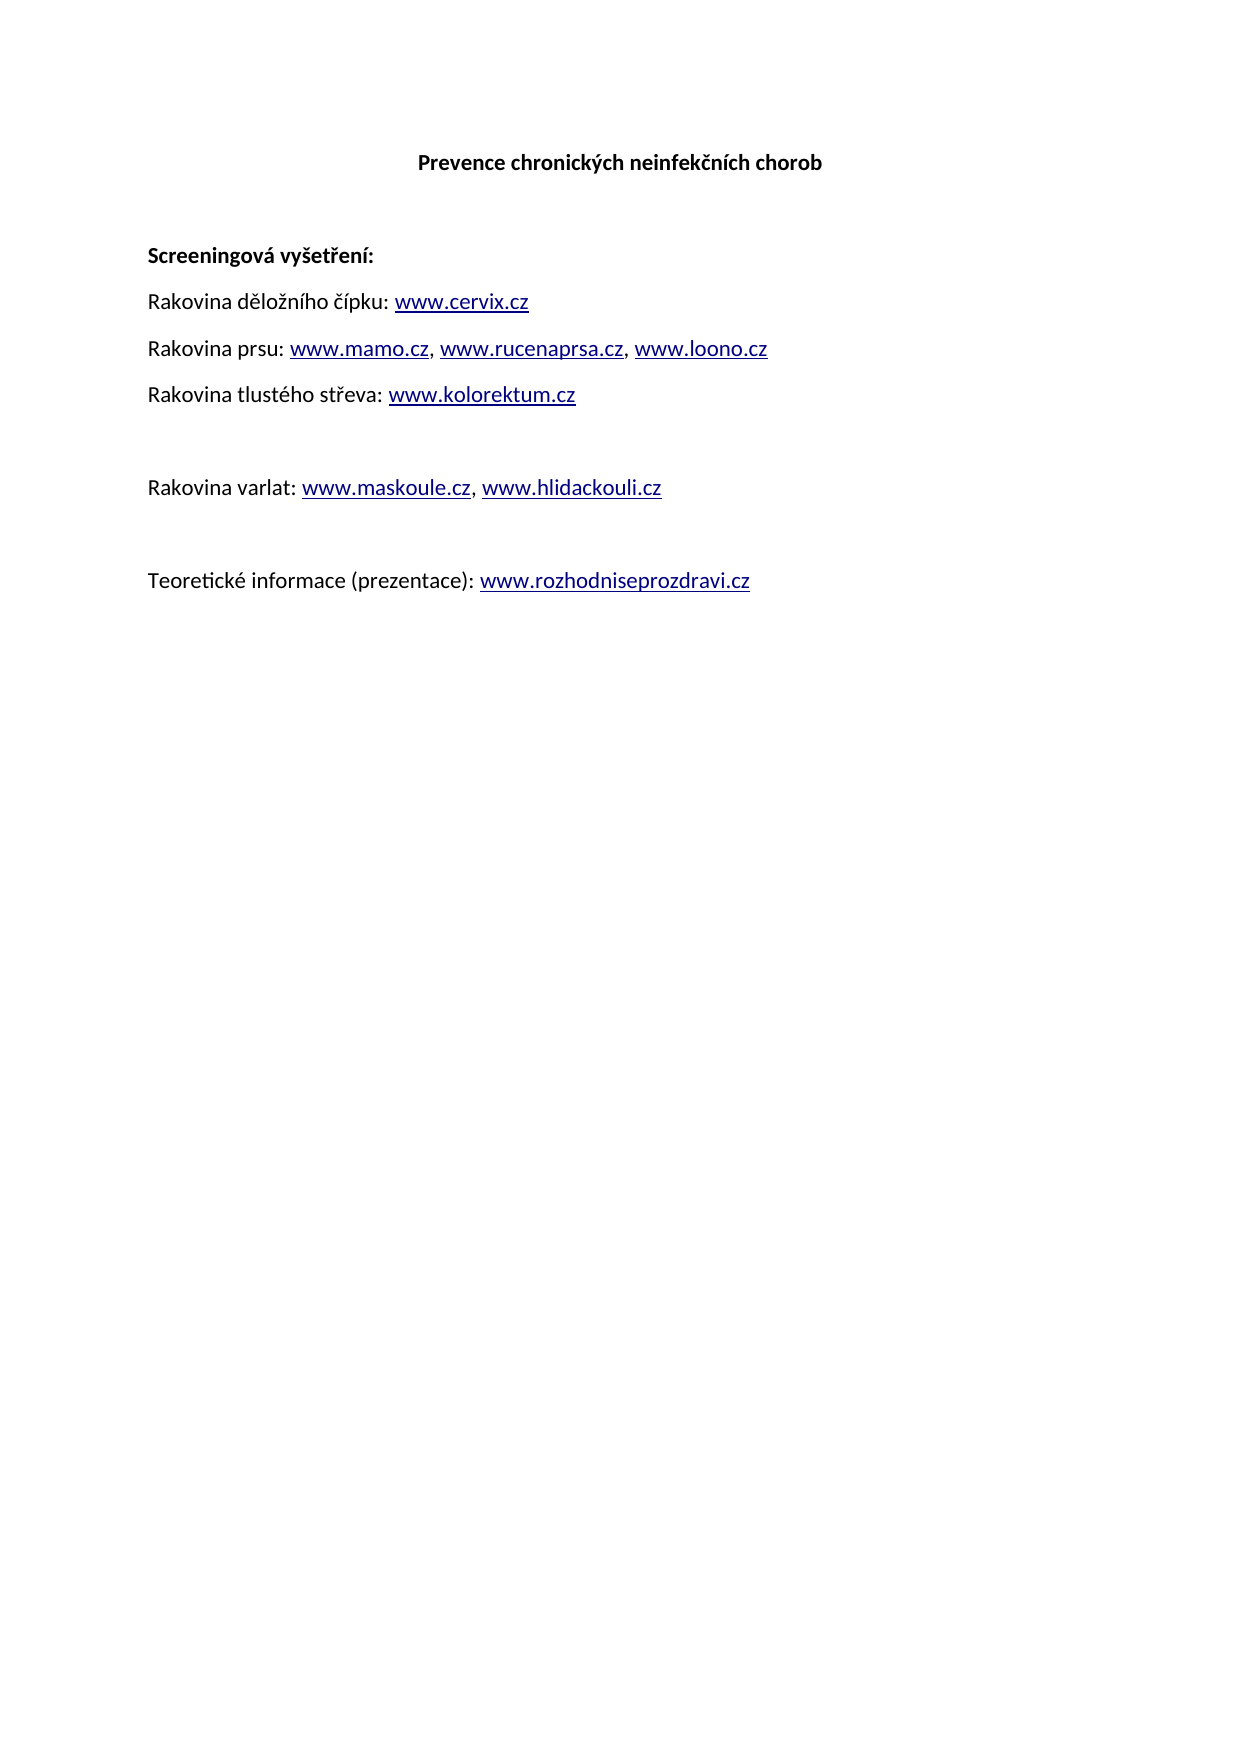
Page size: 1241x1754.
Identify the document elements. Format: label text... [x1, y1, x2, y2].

text Teoretické informace (prezentace): www.rozhodniseprozdravi.cz [148, 567, 1093, 595]
text Prevence chronických neinfekčních chorob [148, 148, 1093, 176]
text Screeningová vyšetření: [148, 241, 1093, 269]
text Rakovina tlustého střeva: www.kolorektum.cz [148, 380, 1093, 408]
text Rakovina varlat: www.maskoule.cz, www.hlidackouli.cz [148, 473, 1093, 502]
text Rakovina prsu: www.mamo.cz, www.rucenaprsa.cz, www.loono.cz [148, 334, 1093, 362]
text Rakovina děložního čípku: www.cervix.cz [148, 287, 1093, 315]
